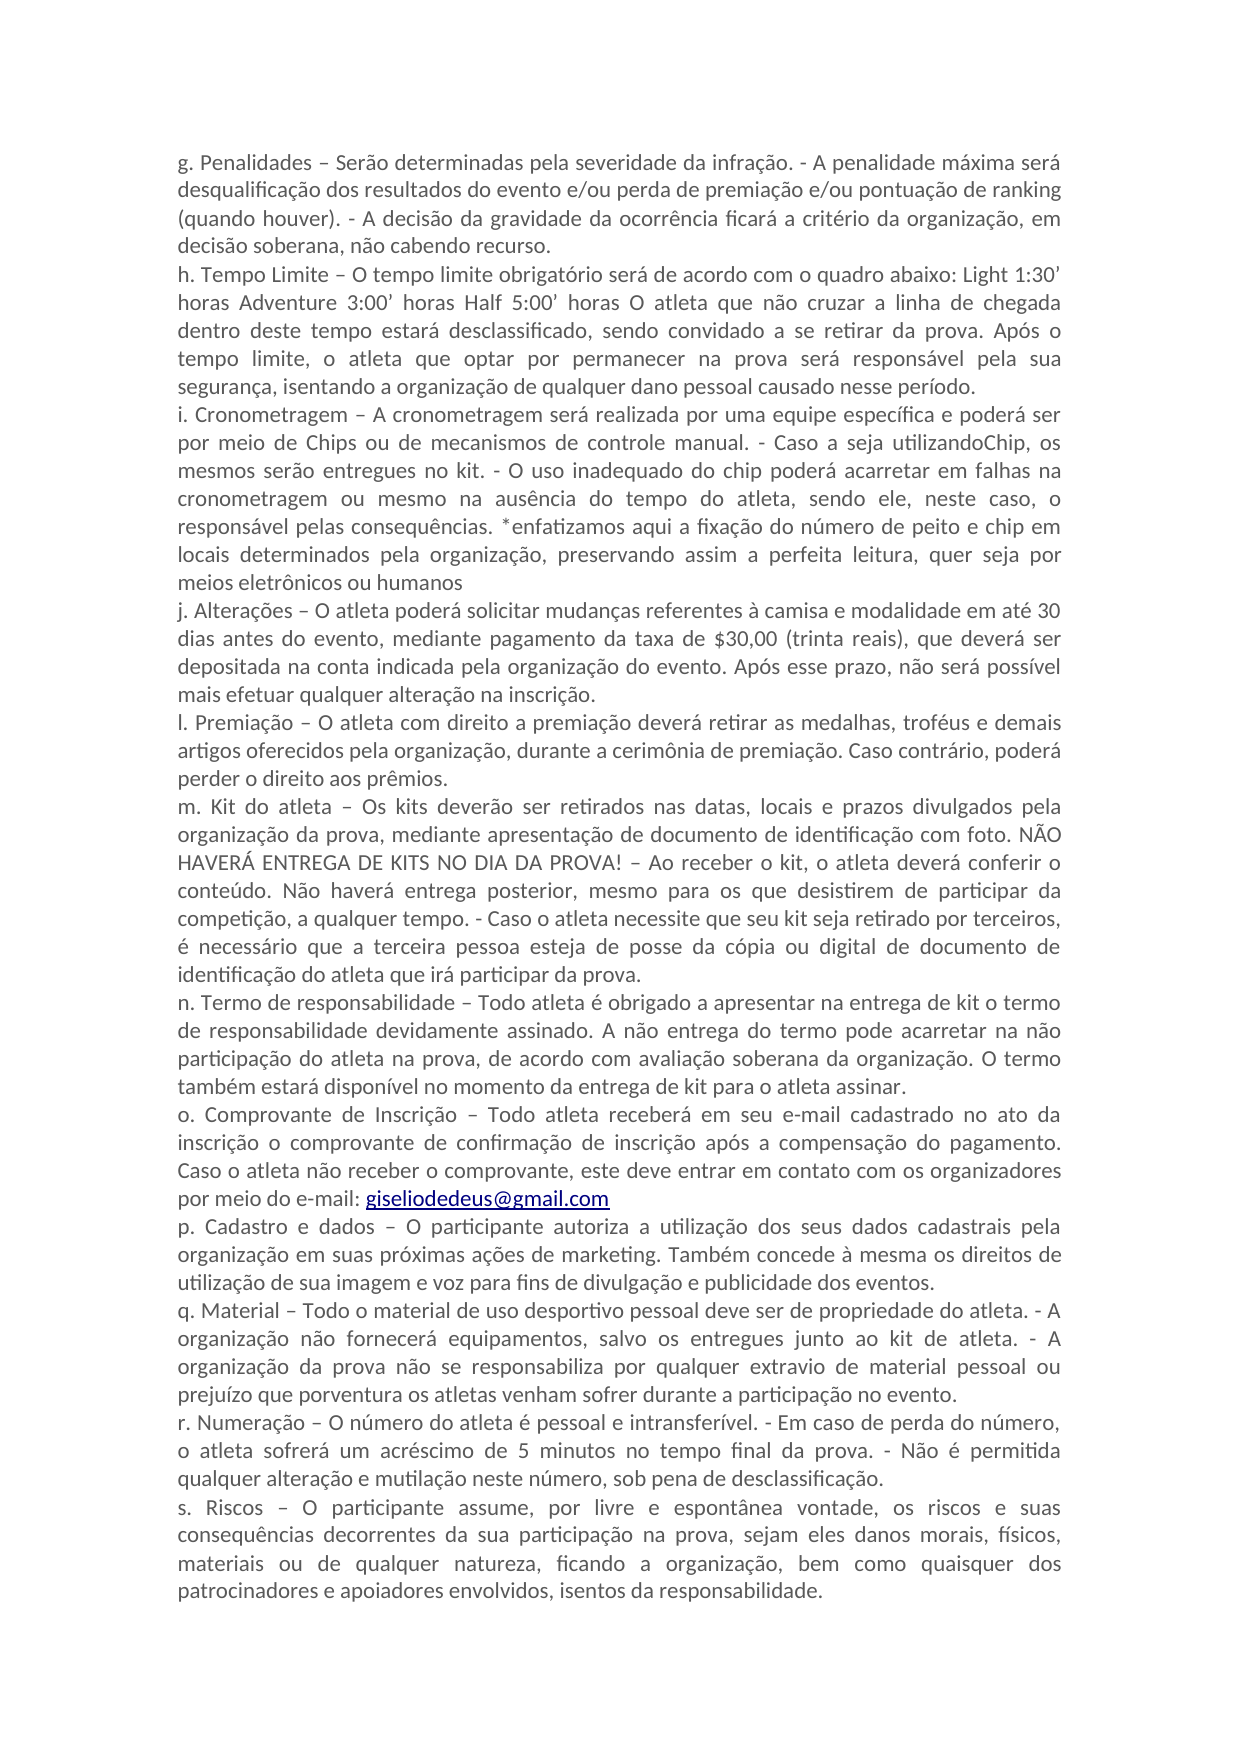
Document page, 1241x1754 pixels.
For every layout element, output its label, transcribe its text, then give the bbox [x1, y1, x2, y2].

text h. Tempo Limite – O tempo limite obrigatório será de acordo com o quadro abaixo: Light 1:30’ horas Adventure 3:00’ horas Half 5:00’ horas O atleta que não cruzar a linha de chegada dentro deste tempo estará desclassificado, sendo convidado a se retirar da prova. Após o tempo limite, o atleta que optar por permanecer na prova será responsável pela sua segurança, isentando a organização de qualquer dano pessoal causado nesse período. [177, 260, 1063, 400]
text r. Numeração – O número do atleta é pessoal e intransferível. - Em caso de perda do número, o atleta sofrerá um acréscimo de 5 minutos no tempo final da prova. - Não é permitida qualquer alteração e mutilação neste número, sob pena de desclassificação. [177, 1408, 1063, 1493]
text l. Premiação – O atleta com direito a premiação deverá retirar as medalhas, troféus e demais artigos oferecidos pela organização, durante a cerimônia de premiação. Caso contrário, poderá perder o direito aos prêmios. [177, 708, 1063, 792]
text j. Alterações – O atleta poderá solicitar mudanças referentes à camisa e modalidade em até 30 dias antes do evento, mediante pagamento da taxa de $30,00 (trinta reais), que deverá ser depositada na conta indicada pela organização do evento. Após esse prazo, não será possível mais efetuar qualquer alteração na inscrição. [177, 596, 1063, 708]
text p. Cadastro e dados – O participante autoriza a utilização dos seus dados cadastrais pela organização em suas próximas ações de marketing. Também concede à mesma os direitos de utilização de sua imagem e voz para fins de divulgação e publicidade dos eventos. [177, 1212, 1063, 1296]
text i. Cronometragem – A cronometragem será realizada por uma equipe específica e poderá ser por meio de Chips ou de mecanismos de controle manual. - Caso a seja utilizandoChip, os mesmos serão entregues no kit. - O uso inadequado do chip poderá acarretar em falhas na cronometragem ou mesmo na ausência do tempo do atleta, sendo ele, neste caso, o responsável pelas consequências. *enfatizamos aqui a fixação do número de peito e chip em locais determinados pela organização, preservando assim a perfeita leitura, quer seja por meios eletrônicos ou humanos [177, 400, 1063, 596]
text o. Comprovante de Inscrição – Todo atleta receberá em seu e-mail cadastrado no ato da inscrição o comprovante de confirmação de inscrição após a compensação do pagamento. Caso o atleta não receber o comprovante, este deve entrar em contato com os organizadores por meio do e-mail: giseliodedeus@gmail.com [177, 1100, 1063, 1212]
text q. Material – Todo o material de uso desportivo pessoal deve ser de propriedade do atleta. - A organização não fornecerá equipamentos, salvo os entregues junto ao kit de atleta. - A organização da prova não se responsabiliza por qualquer extravio de material pessoal ou prejuízo que porventura os atletas venham sofrer durante a participação no evento. [177, 1296, 1063, 1408]
text g. Penalidades – Serão determinadas pela severidade da infração. - A penalidade máxima será desqualificação dos resultados do evento e/ou perda de premiação e/ou pontuação de ranking (quando houver). - A decisão da gravidade da ocorrência ficará a critério da organização, em decisão soberana, não cabendo recurso. [177, 148, 1063, 260]
text n. Termo de responsabilidade – Todo atleta é obrigado a apresentar na entrega de kit o termo de responsabilidade devidamente assinado. A não entrega do termo pode acarretar na não participação do atleta na prova, de acordo com avaliação soberana da organização. O termo também estará disponível no momento da entrega de kit para o atleta assinar. [177, 988, 1063, 1100]
text s. Riscos – O participante assume, por livre e espontânea vontade, os riscos e suas consequências decorrentes da sua participação na prova, sejam eles danos morais, físicos, materiais ou de qualquer natureza, ficando a organização, bem como quaisquer dos patrocinadores e apoiadores envolvidos, isentos da responsabilidade. [177, 1493, 1063, 1605]
text m. Kit do atleta – Os kits deverão ser retirados nas datas, locais e prazos divulgados pela organização da prova, mediante apresentação de documento de identificação com foto. NÃO HAVERÁ ENTREGA DE KITS NO DIA DA PROVA! – Ao receber o kit, o atleta deverá conferir o conteúdo. Não haverá entrega posterior, mesmo para os que desistirem de participar da competição, a qualquer tempo. - Caso o atleta necessite que seu kit seja retirado por terceiros, é necessário que a terceira pessoa esteja de posse da cópia ou digital de documento de identificação do atleta que irá participar da prova. [177, 792, 1063, 988]
